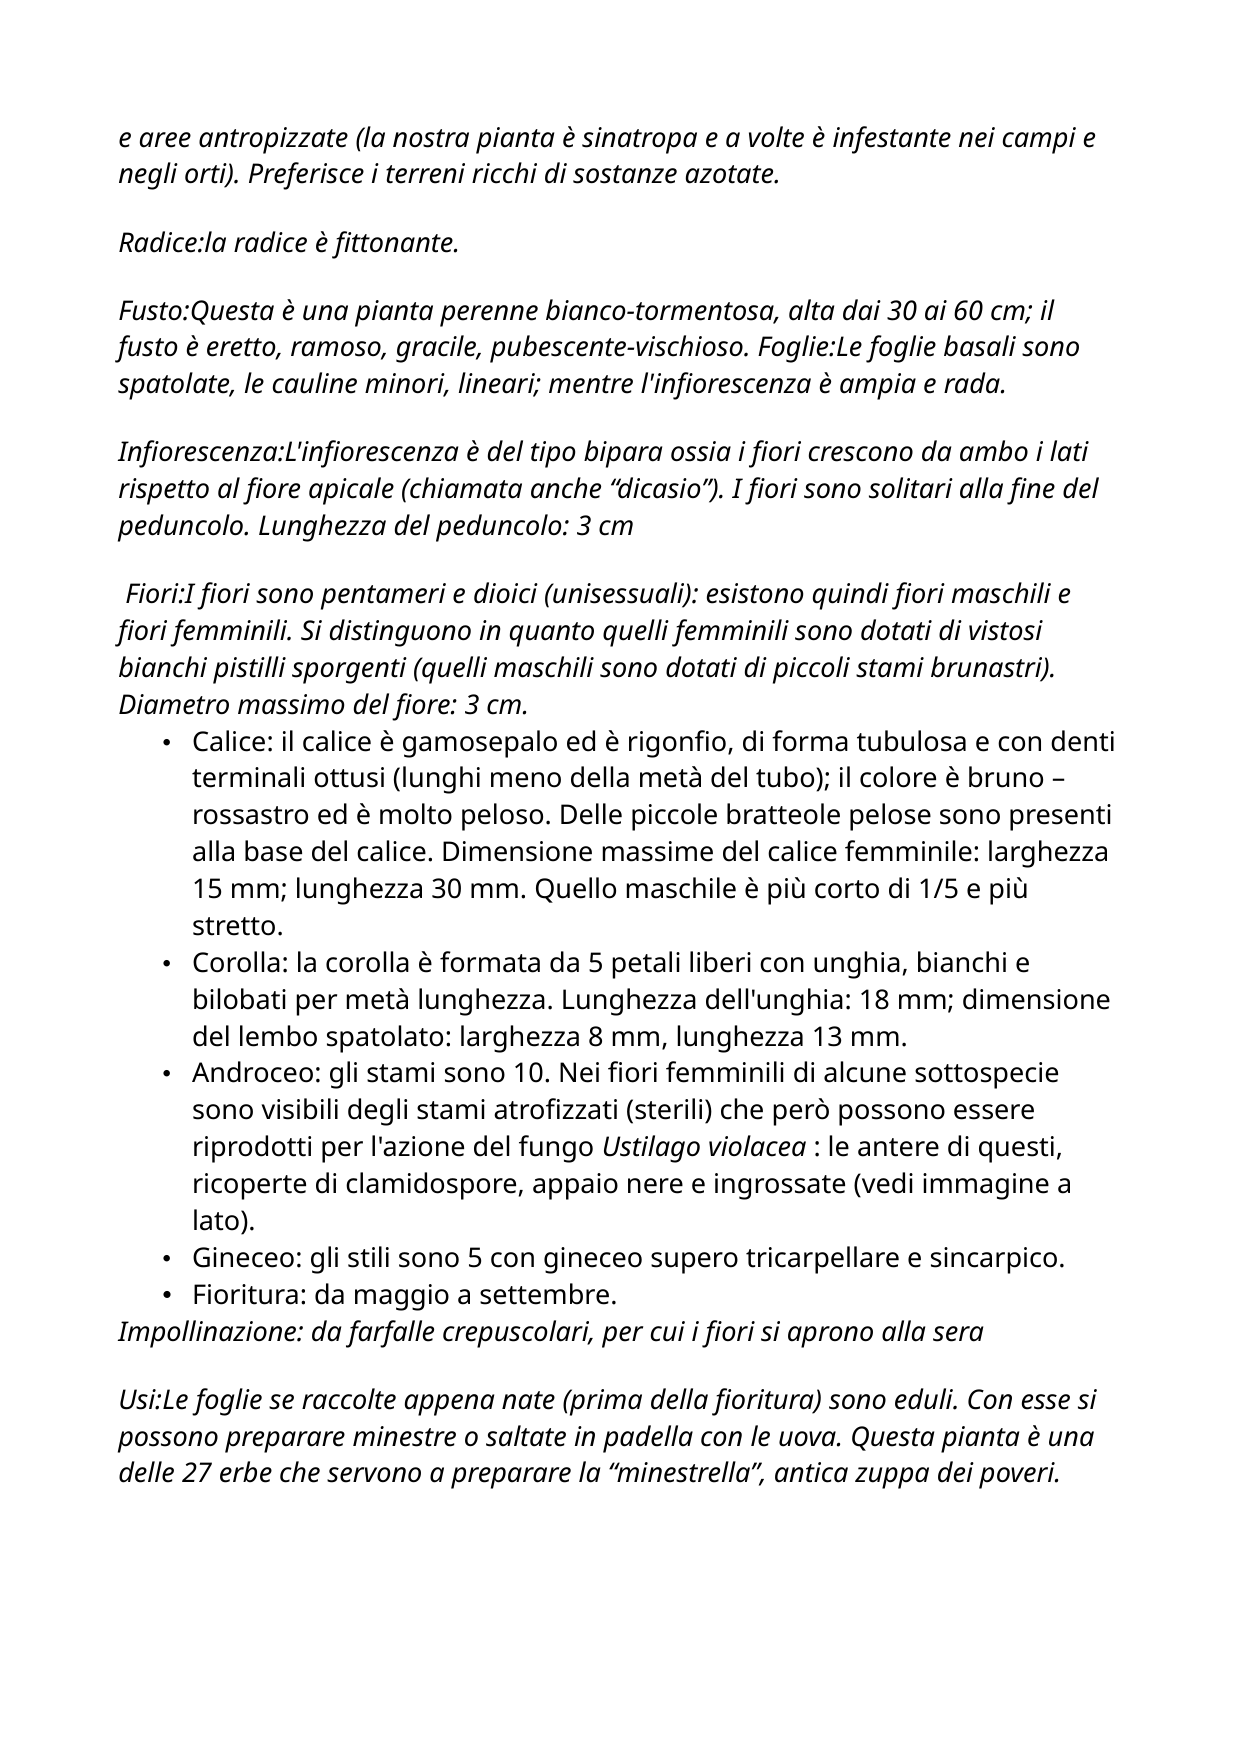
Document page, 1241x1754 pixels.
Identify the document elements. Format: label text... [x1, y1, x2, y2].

text Impollinazione: da farfalle crepuscolari, per cui i fiori si aprono alla sera [118, 1312, 1122, 1349]
text Fiori:I fiori sono pentameri e dioici (unisessuali): esistono quindi fiori maschili e fiori femminili. Si distinguono in quanto quelli femminili sono dotati di vistosi bianchi pistilli sporgenti (quelli maschili sono dotati di piccoli stami brunastri). Diametro massimo del fiore: 3 cm. [118, 574, 1122, 722]
list Calice: il calice è gamosepalo ed è rigonfio, di forma tubulosa e con denti terminali ottusi (lunghi meno della metà del tubo); il colore è bruno – rossastro ed è molto peloso. Delle piccole bratteole pelose sono presenti alla base del calice. Dimensione massime del calice femminile: larghezza 15 mm; lunghezza 30 mm. Quello maschile è più corto di 1/5 e più stretto. [162, 722, 1122, 943]
text Usi:Le foglie se raccolte appena nate (prima della fioritura) sono eduli. Con esse si possono preparare minestre o saltate in padella con le uova. Questa pianta è una delle 27 erbe che servono a preparare la “minestrella”, antica zuppa dei poveri. [118, 1380, 1122, 1491]
list Corolla: la corolla è formata da 5 petali liberi con unghia, bianchi e bilobati per metà lunghezza. Lunghezza dell'unghia: 18 mm; dimensione del lembo spatolato: larghezza 8 mm, lunghezza 13 mm. [162, 943, 1122, 1054]
list Fioritura: da maggio a settembre. [162, 1275, 1122, 1312]
text Fusto:Questa è una pianta perenne bianco-tormentosa, alta dai 30 ai 60 cm; il fusto è eretto, ramoso, gracile, pubescente-vischioso. Foglie:Le foglie basali sono spatolate, le cauline minori, lineari; mentre l'infiorescenza è ampia e rada. [118, 291, 1122, 402]
list Androceo: gli stami sono 10. Nei fiori femminili di alcune sottospecie sono visibili degli stami atrofizzati (sterili) che però possono essere riprodotti per l'azione del fungo Ustilago violacea : le antere di questi, ricoperte di clamidospore, appaio nere e ingrossate (vedi immagine a lato). [162, 1054, 1122, 1238]
text e aree antropizzate (la nostra pianta è sinatropa e a volte è infestante nei campi e negli orti). Preferisce i terreni ricchi di sostanze azotate. [118, 118, 1122, 192]
text Infiorescenza:L'infiorescenza è del tipo bipara ossia i fiori crescono da ambo i lati rispetto al fiore apicale (chiamata anche “dicasio”). I fiori sono solitari alla fine del peduncolo. Lunghezza del peduncolo: 3 cm [118, 433, 1122, 543]
list Gineceo: gli stili sono 5 con gineceo supero tricarpellare e sincarpico. [162, 1238, 1122, 1275]
text Radice:la radice è fittonante. [118, 223, 1122, 260]
